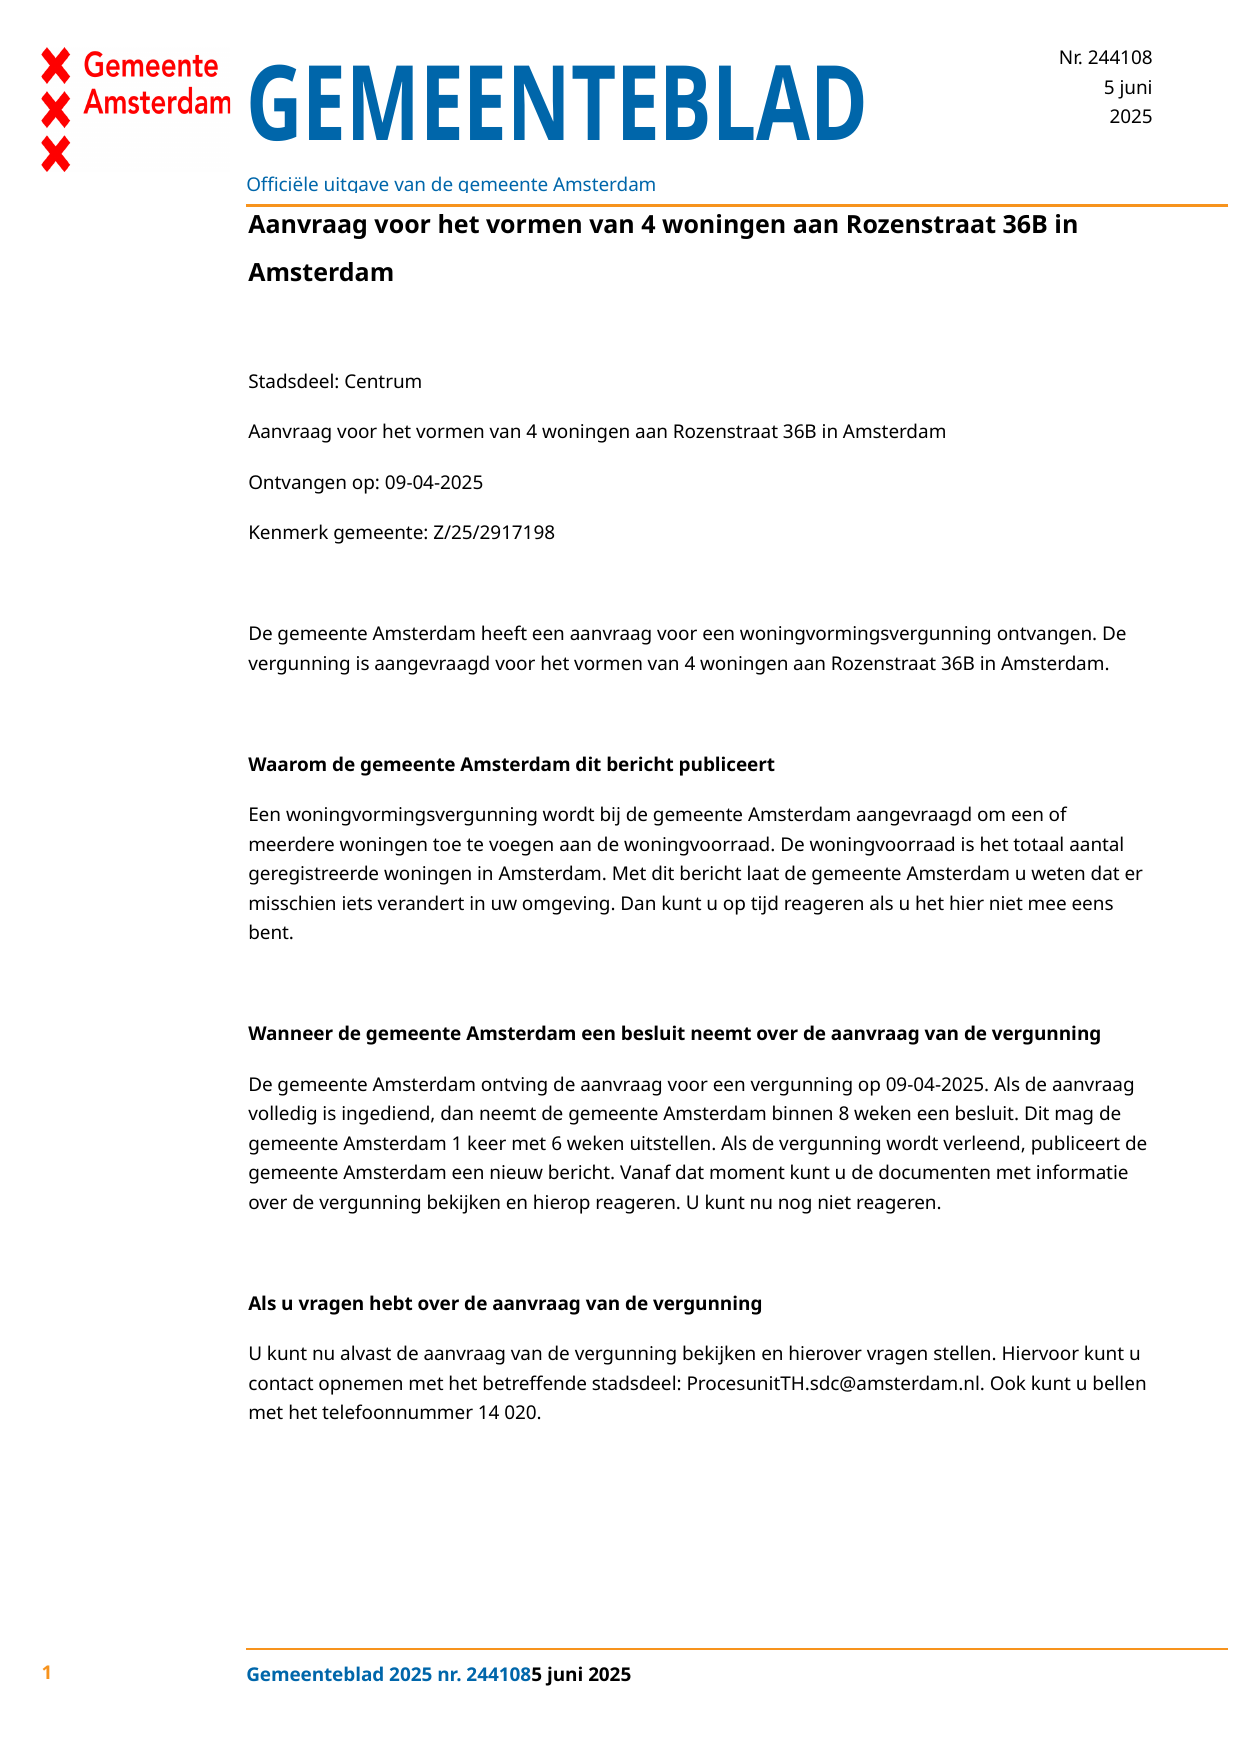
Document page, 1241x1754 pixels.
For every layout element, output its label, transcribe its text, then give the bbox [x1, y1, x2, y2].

text Wanneer de gemeente Amsterdam een besluit neemt over de aanvraag van de vergunning [248, 1020, 1152, 1046]
text Waarom de gemeente Amsterdam dit bericht publiceert [248, 751, 1152, 777]
text Als u vragen hebt over de aanvraag van de vergunning [248, 1290, 1152, 1316]
text Aanvraag voor het vormen van 4 woningen aan Rozenstraat 36B in Amsterdam [248, 207, 1152, 288]
text Ontvangen op: 09-04-2025 [248, 469, 1152, 495]
text Een woningvormingsvergunning wordt bij de gemeente Amsterdam aangevraagd om een of meerdere woningen toe te voegen aan de woningvoorraad. De woningvoorraad is het totaal aantal geregistreerde woningen in Amsterdam. Met dit bericht laat de gemeente Amsterdam u weten dat er misschien iets verandert in uw omgeving. Dan kunt u op tijd reageren als u het hier niet mee eens bent. [248, 801, 1152, 945]
text De gemeente Amsterdam ontving de aanvraag voor een vergunning op 09-04-2025. Als de aanvraag volledig is ingediend, dan neemt de gemeente Amsterdam binnen 8 weken een besluit. Dit mag de gemeente Amsterdam 1 keer met 6 weken uitstellen. Als de vergunning wordt verleend, publiceert de gemeente Amsterdam een nieuw bericht. Vanaf dat moment kunt u de documenten met informatie over de vergunning bekijken en hierop reageren. U kunt nu nog niet reageren. [248, 1071, 1152, 1215]
text U kunt nu alvast de aanvraag van de vergunning bekijken en hierover vragen stellen. Hiervoor kunt u contact opnemen met het betreffende stadsdeel: ProcesunitTH.sdc@amsterdam.nl. Ook kunt u bellen met het telefoonnummer 14 020. [248, 1340, 1152, 1425]
text De gemeente Amsterdam heeft een aanvraag voor een woningvormingsvergunning ontvangen. De vergunning is aangevraagd voor het vormen van 4 woningen aan Rozenstraat 36B in Amsterdam. [248, 620, 1152, 676]
text Stadsdeel: Centrum [248, 368, 1152, 394]
picture [41, 47, 231, 172]
text Kenmerk gemeente: Z/25/2917198 [248, 519, 1152, 545]
text Aanvraag voor het vormen van 4 woningen aan Rozenstraat 36B in Amsterdam [248, 419, 1152, 444]
